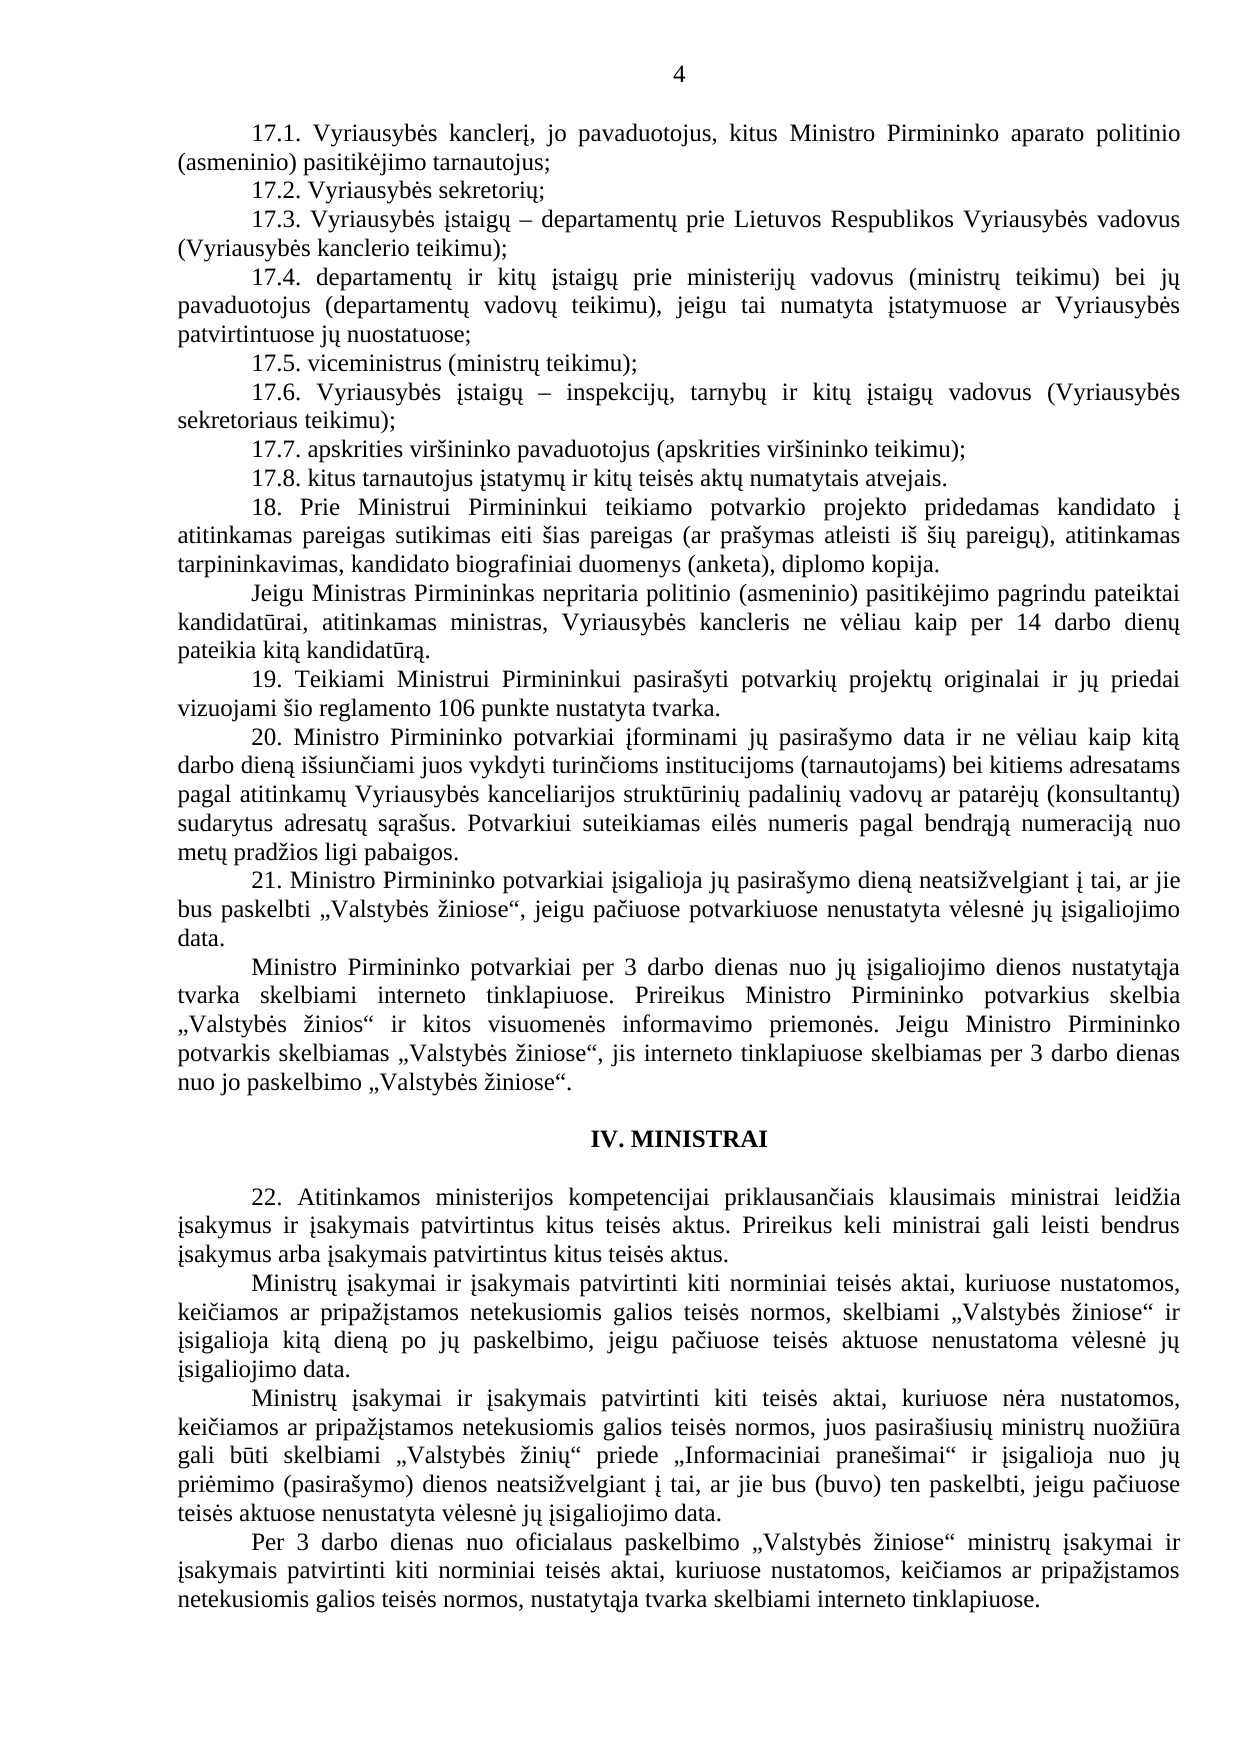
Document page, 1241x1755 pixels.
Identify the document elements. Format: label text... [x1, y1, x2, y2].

text 22. Atitinkamos ministerijos kompetencijai priklausančiais klausimais ministrai leidžia įsakymus ir įsakymais patvirtintus kitus teisės aktus. Prireikus keli ministrai gali leisti bendrus įsakymus arba įsakymais patvirtintus kitus teisės aktus. [177, 1182, 1181, 1268]
text Ministrų įsakymai ir įsakymais patvirtinti kiti norminiai teisės aktai, kuriuose nustatomos, keičiamos ar pripažįstamos netekusiomis galios teisės normos, skelbiami „Valstybės žiniose“ ir įsigalioja kitą dieną po jų paskelbimo, jeigu pačiuose teisės aktuose nenustatoma vėlesnė jų įsigaliojimo data. [177, 1268, 1181, 1383]
text Per 3 darbo dienas nuo oficialaus paskelbimo „Valstybės žiniose“ ministrų įsakymai ir įsakymais patvirtinti kiti norminiai teisės aktai, kuriuose nustatomos, keičiamos ar pripažįstamos netekusiomis galios teisės normos, nustatytąja tvarka skelbiami interneto tinklapiuose. [177, 1527, 1181, 1613]
text 17.1. Vyriausybės kanclerį, jo pavaduotojus, kitus Ministro Pirmininko aparato politinio (asmeninio) pasitikėjimo tarnautojus; [177, 118, 1181, 176]
text 20. Ministro Pirmininko potvarkiai įforminami jų pasirašymo data ir ne vėliau kaip kitą darbo dieną išsiunčiami juos vykdyti turinčioms institucijoms (tarnautojams) bei kitiems adresatams pagal atitinkamų Vyriausybės kanceliarijos struktūrinių padalinių vadovų ar patarėjų (konsultantų) sudarytus adresatų sąrašus. Potvarkiui suteikiamas eilės numeris pagal bendrąją numeraciją nuo metų pradžios ligi pabaigos. [177, 722, 1181, 866]
text 17.8. kitus tarnautojus įstatymų ir kitų teisės aktų numatytais atvejais. [177, 463, 1181, 492]
text IV. Ministrai [177, 1124, 1181, 1153]
text Ministro Pirmininko potvarkiai per 3 darbo dienas nuo jų įsigaliojimo dienos nustatytąja tvarka skelbiami interneto tinklapiuose. Prireikus Ministro Pirmininko potvarkius skelbia „Valstybės žinios“ ir kitos visuomenės informavimo priemonės. Jeigu Ministro Pirmininko potvarkis skelbiamas „Valstybės žiniose“, jis interneto tinklapiuose skelbiamas per 3 darbo dienas nuo jo paskelbimo „Valstybės žiniose“. [177, 952, 1181, 1096]
text 17.2. Vyriausybės sekretorių; [177, 176, 1181, 204]
text 17.5. viceministrus (ministrų teikimu); [177, 348, 1181, 377]
text 21. Ministro Pirmininko potvarkiai įsigalioja jų pasirašymo dieną neatsižvelgiant į tai, ar jie bus paskelbti „Valstybės žiniose“, jeigu pačiuose potvarkiuose nenustatyta vėlesnė jų įsigaliojimo data. [177, 866, 1181, 952]
text 17.3. Vyriausybės įstaigų – departamentų prie Lietuvos Respublikos Vyriausybės vadovus (Vyriausybės kanclerio teikimu); [177, 204, 1181, 262]
text 17.4. departamentų ir kitų įstaigų prie ministerijų vadovus (ministrų teikimu) bei jų pavaduotojus (departamentų vadovų teikimu), jeigu tai numatyta įstatymuose ar Vyriausybės patvirtintuose jų nuostatuose; [177, 262, 1181, 348]
text 19. Teikiami Ministrui Pirmininkui pasirašyti potvarkių projektų originalai ir jų priedai vizuojami šio reglamento 106 punkte nustatyta tvarka. [177, 664, 1181, 722]
text 17.6. Vyriausybės įstaigų – inspekcijų, tarnybų ir kitų įstaigų vadovus (Vyriausybės sekretoriaus teikimu); [177, 377, 1181, 434]
text Ministrų įsakymai ir įsakymais patvirtinti kiti teisės aktai, kuriuose nėra nustatomos, keičiamos ar pripažįstamos netekusiomis galios teisės normos, juos pasirašiusių ministrų nuožiūra gali būti skelbiami „Valstybės žinių“ priede „Informaciniai pranešimai“ ir įsigalioja nuo jų priėmimo (pasirašymo) dienos neatsižvelgiant į tai, ar jie bus (buvo) ten paskelbti, jeigu pačiuose teisės aktuose nenustatyta vėlesnė jų įsigaliojimo data. [177, 1383, 1181, 1527]
text 17.7. apskrities viršininko pavaduotojus (apskrities viršininko teikimu); [177, 434, 1181, 463]
text Jeigu Ministras Pirmininkas nepritaria politinio (asmeninio) pasitikėjimo pagrindu pateiktai kandidatūrai, atitinkamas ministras, Vyriausybės kancleris ne vėliau kaip per 14 darbo dienų pateikia kitą kandidatūrą. [177, 578, 1181, 664]
text 18. Prie Ministrui Pirmininkui teikiamo potvarkio projekto pridedamas kandidato į atitinkamas pareigas sutikimas eiti šias pareigas (ar prašymas atleisti iš šių pareigų), atitinkamas tarpininkavimas, kandidato biografiniai duomenys (anketa), diplomo kopija. [177, 492, 1181, 578]
